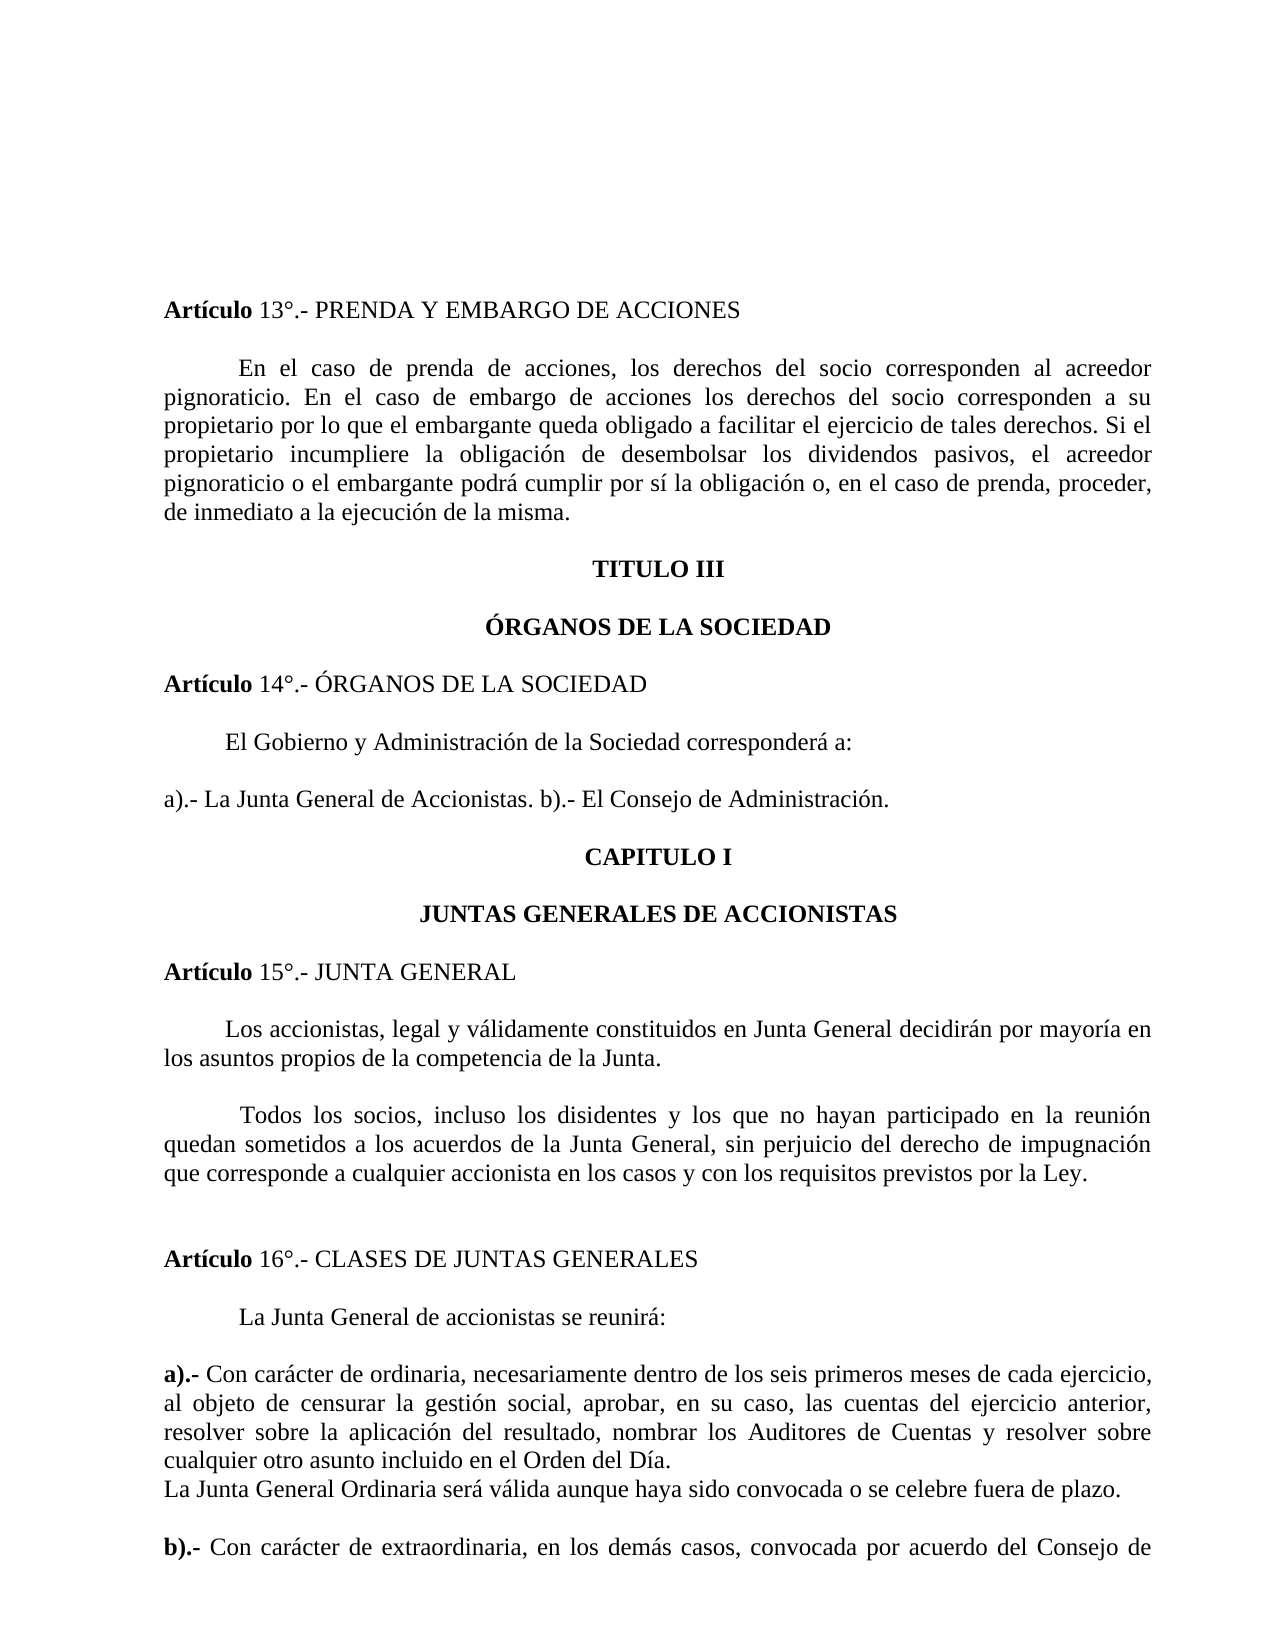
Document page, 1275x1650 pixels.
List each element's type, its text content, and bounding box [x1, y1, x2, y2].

text CAPITULO I [164, 842, 1153, 870]
text JUNTAS GENERALES DE ACCIONISTAS [164, 899, 1153, 928]
text b).- Con carácter de extraordinaria, en los demás casos, convocada por acuerdo del Consejo de [164, 1532, 1153, 1560]
text El Gobierno y Administración de la Sociedad corresponderá a: [164, 727, 1153, 755]
text Los accionistas, legal y válidamente constituidos en Junta General decidirán por mayoría en los asuntos propios de la competencia de la Junta. [164, 1014, 1153, 1072]
text La Junta General Ordinaria será válida aunque haya sido convocada o se celebre fuera de plazo. [164, 1474, 1153, 1503]
text Artículo 16°.- CLASES DE JUNTAS GENERALES [164, 1244, 1153, 1273]
text TITULO III [164, 554, 1153, 583]
text Artículo 14°.- ÓRGANOS DE LA SOCIEDAD [164, 669, 1153, 698]
text Todos los socios, incluso los disidentes y los que no hayan participado en la reunión quedan sometidos a los acuerdos de la Junta General, sin perjuicio del derecho de impugnación que corresponde a cualquier accionista en los casos y con los requisitos previstos por la Ley. [164, 1100, 1153, 1187]
text Artículo 15°.- JUNTA GENERAL [164, 957, 1153, 985]
text La Junta General de accionistas se reunirá: [164, 1302, 1153, 1330]
text Artículo 13°.- PRENDA Y EMBARGO DE ACCIONES [164, 295, 1153, 324]
text En el caso de prenda de acciones, los derechos del socio corresponden al acreedor pignoraticio. En el caso de embargo de acciones los derechos del socio corresponden a su propietario por lo que el embargante queda obligado a facilitar el ejercicio de tales derechos. Si el propietario incumpliere la obligación de desembolsar los dividendos pasivos, el acreedor pignoraticio o el embargante podrá cumplir por sí la obligación o, en el caso de prenda, proceder, de inmediato a la ejecución de la misma. [164, 353, 1153, 525]
text a).- Con carácter de ordinaria, necesariamente dentro de los seis primeros meses de cada ejercicio, al objeto de censurar la gestión social, aprobar, en su caso, las cuentas del ejercicio anterior, resolver sobre la aplicación del resultado, nombrar los Auditores de Cuentas y resolver sobre cualquier otro asunto incluido en el Orden del Día. [164, 1359, 1153, 1474]
text a).- La Junta General de Accionistas. b).- El Consejo de Administración. [164, 784, 1153, 813]
text ÓRGANOS DE LA SOCIEDAD [164, 612, 1153, 640]
